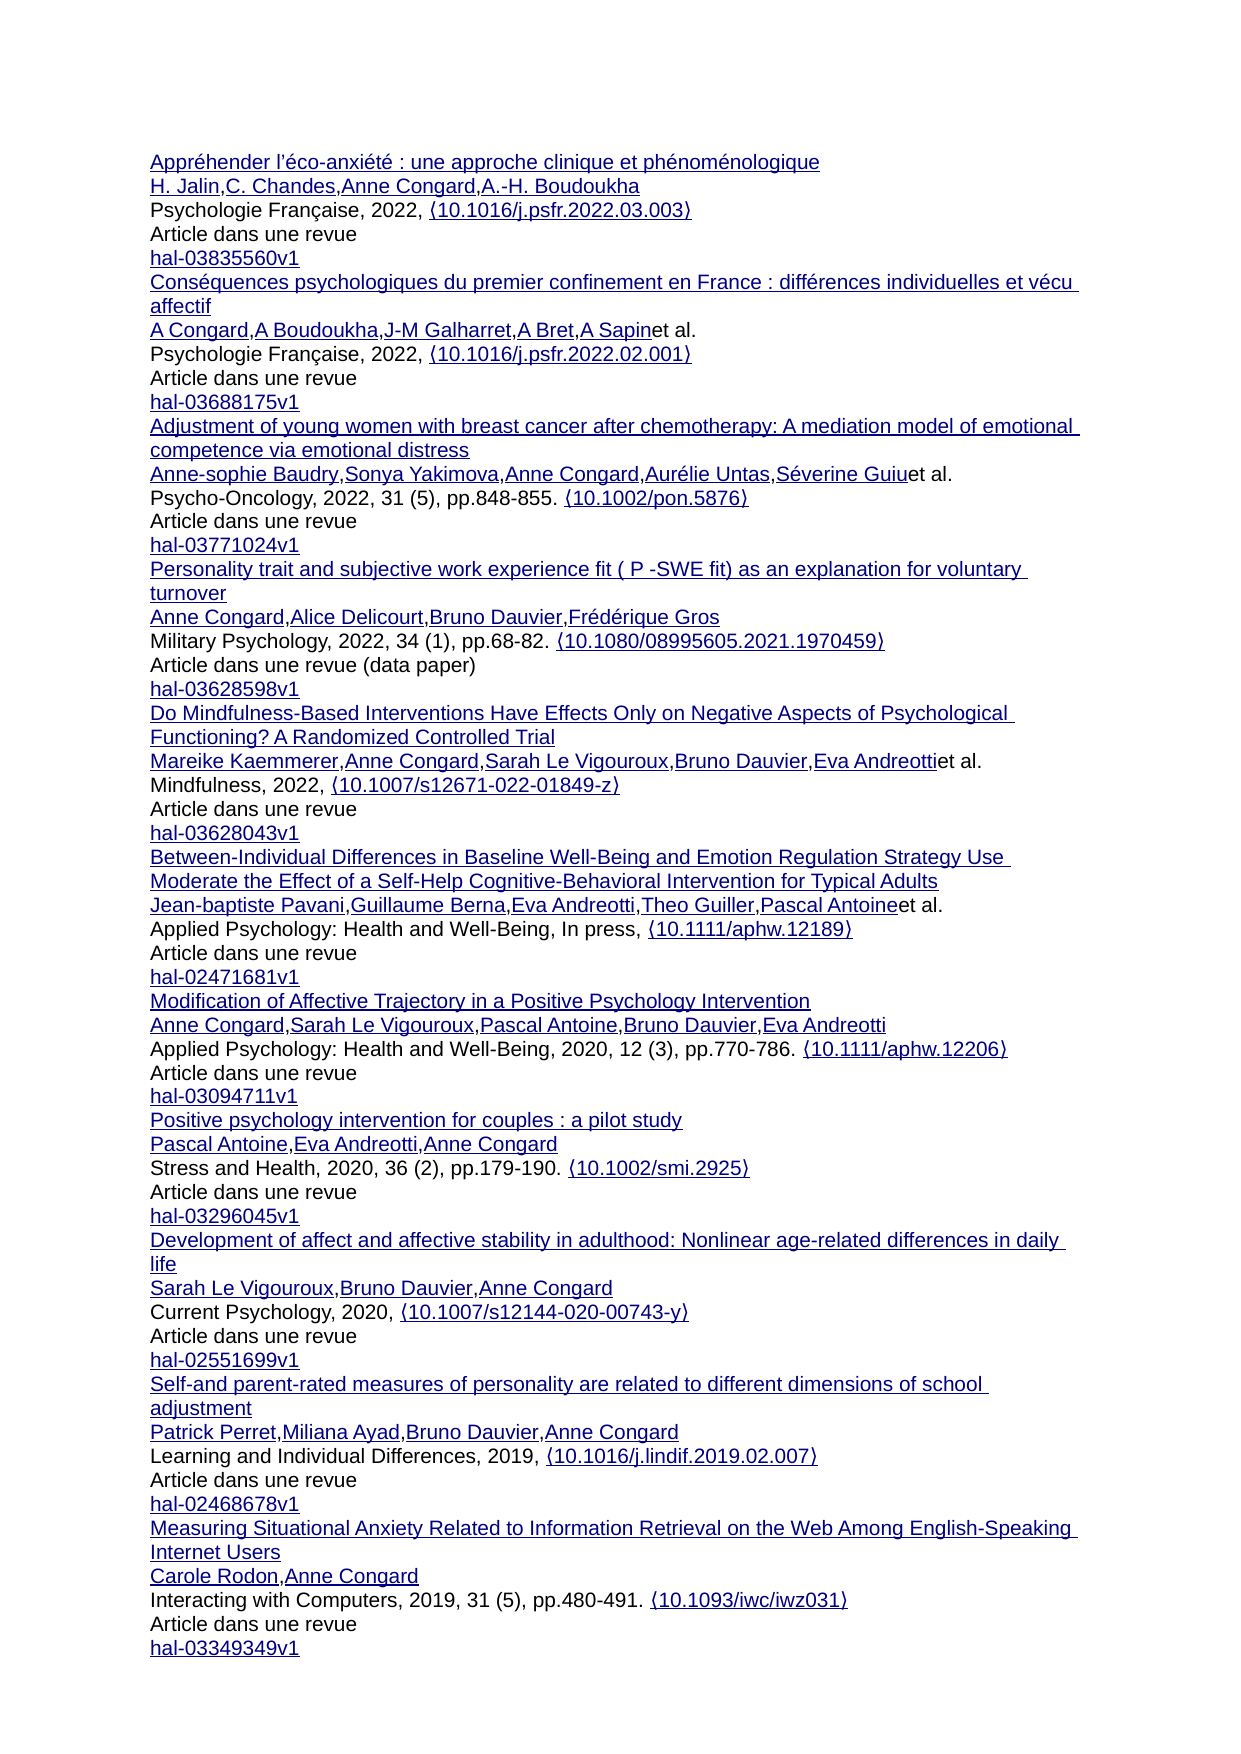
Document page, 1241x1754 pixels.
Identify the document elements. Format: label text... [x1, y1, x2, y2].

table_cell Do Mindfulness-Based Interventions Have Effects Only on Negative Aspects of Psychological Functioning? A Randomized Controlled Trial Mareike Kaemmerer,Anne Congard,Sarah Le Vigouroux,Bruno Dauvier,Eva Andreottiet al. Mindfulness, 2022, ⟨10.1007/s12671-022-01849-z⟩ Article dans une revue hal-03628043v1 [150, 701, 1090, 845]
table_cell Positive psychology intervention for couples : a pilot study Pascal Antoine,Eva Andreotti,Anne Congard Stress and Health, 2020, 36 (2), pp.179-190. ⟨10.1002/smi.2925⟩ Article dans une revue hal-03296045v1 [150, 1108, 1090, 1228]
table_cell Personality trait and subjective work experience fit ( P -SWE fit) as an explanation for voluntary turnover Anne Congard,Alice Delicourt,Bruno Dauvier,Frédérique Gros Military Psychology, 2022, 34 (1), pp.68-82. ⟨10.1080/08995605.2021.1970459⟩ Article dans une revue (data paper) hal-03628598v1 [150, 557, 1090, 701]
table_cell Self-and parent-rated measures of personality are related to different dimensions of school adjustment Patrick Perret,Miliana Ayad,Bruno Dauvier,Anne Congard Learning and Individual Differences, 2019, ⟨10.1016/j.lindif.2019.02.007⟩ Article dans une revue hal-02468678v1 [150, 1372, 1090, 1516]
table_cell Adjustment of young women with breast cancer after chemotherapy: A mediation model of emotional competence via emotional distress Anne‐sophie Baudry,Sonya Yakimova,Anne Congard,Aurélie Untas,Séverine Guiuet al. Psycho-Oncology, 2022, 31 (5), pp.848-855. ⟨10.1002/pon.5876⟩ Article dans une revue hal-03771024v1 [150, 414, 1090, 557]
table_cell Measuring Situational Anxiety Related to Information Retrieval on the Web Among English-Speaking Internet Users Carole Rodon,Anne Congard Interacting with Computers, 2019, 31 (5), pp.480-491. ⟨10.1093/iwc/iwz031⟩ Article dans une revue hal-03349349v1 [150, 1516, 1090, 1659]
table_cell Between‐Individual Differences in Baseline Well‐Being and Emotion Regulation Strategy Use Moderate the Effect of a Self‐Help Cognitive‐Behavioral Intervention for Typical Adults Jean‐baptiste Pavani,Guillaume Berna,Eva Andreotti,Theo Guiller,Pascal Antoineet al. Applied Psychology: Health and Well-Being, In press, ⟨10.1111/aphw.12189⟩ Article dans une revue hal-02471681v1 [150, 845, 1090, 988]
table_cell Conséquences psychologiques du premier confinement en France : différences individuelles et vécu affectif A Congard,A Boudoukha,J-M Galharret,A Bret,A Sapinet al. Psychologie Française, 2022, ⟨10.1016/j.psfr.2022.02.001⟩ Article dans une revue hal-03688175v1 [150, 270, 1090, 413]
table_cell Development of affect and affective stability in adulthood: Nonlinear age-related differences in daily life Sarah Le Vigouroux,Bruno Dauvier,Anne Congard Current Psychology, 2020, ⟨10.1007/s12144-020-00743-y⟩ Article dans une revue hal-02551699v1 [150, 1228, 1090, 1372]
table_cell Modification of Affective Trajectory in a Positive Psychology Intervention Anne Congard,Sarah Le Vigouroux,Pascal Antoine,Bruno Dauvier,Eva Andreotti Applied Psychology: Health and Well-Being, 2020, 12 (3), pp.770-786. ⟨10.1111/aphw.12206⟩ Article dans une revue hal-03094711v1 [150, 989, 1090, 1108]
table_cell Appréhender l’éco-anxiété : une approche clinique et phénoménologique H. Jalin,C. Chandes,Anne Congard,A.-H. Boudoukha Psychologie Française, 2022, ⟨10.1016/j.psfr.2022.03.003⟩ Article dans une revue hal-03835560v1 [150, 150, 1090, 270]
